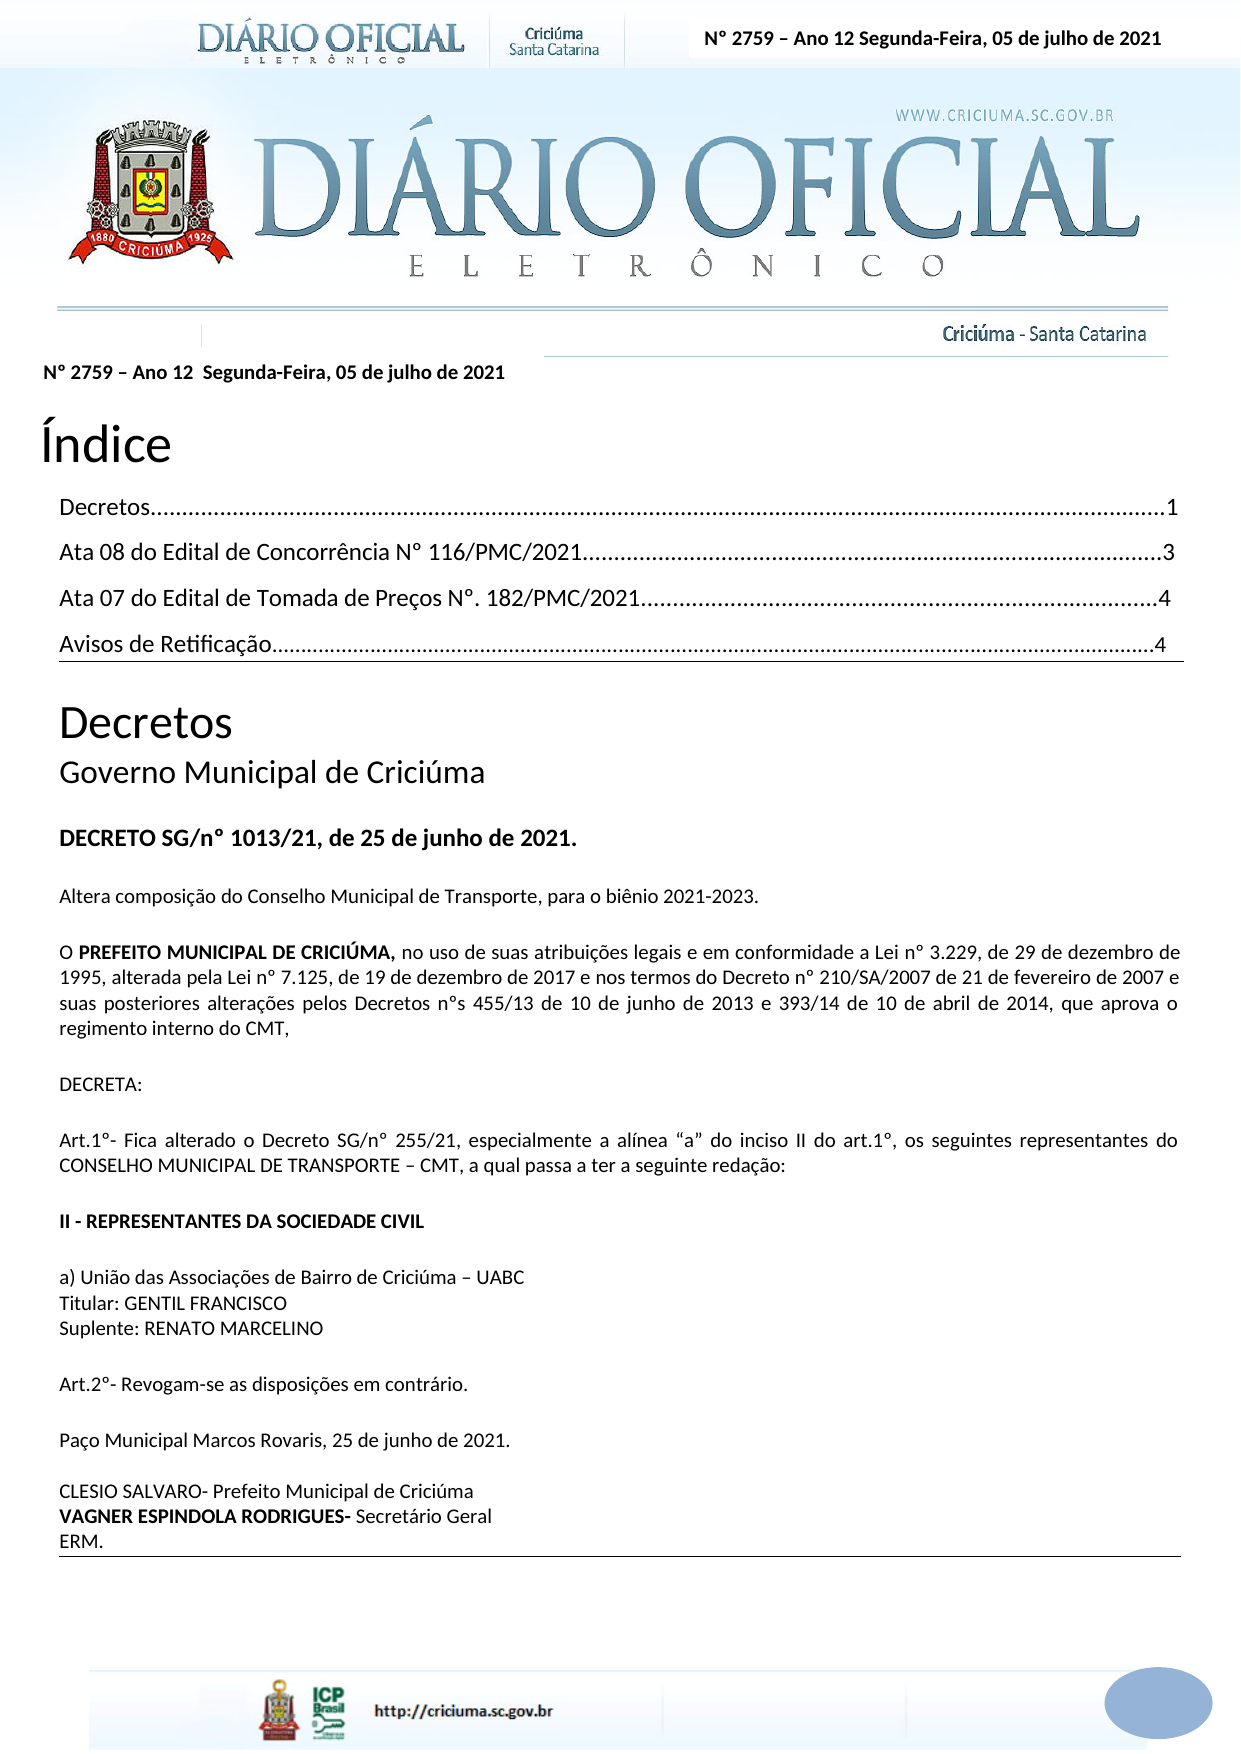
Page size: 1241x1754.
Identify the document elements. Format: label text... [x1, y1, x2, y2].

text II - REPRESENTANTES DA SOCIEDADE CIVIL [59, 1208, 1181, 1234]
text Governo Municipal de Criciúma [59, 751, 1183, 791]
text Decretos [59, 692, 1183, 751]
text Ata 07 do Edital de Tomada de Preços Nº. 182/PMC/2021.................................................................................4 [59, 582, 1183, 613]
text Art.1º- Fica alterado o Decreto SG/nº 255/21, especialmente a alínea “a” do inciso II do art.1º, os seguintes representantes do CONSELHO MUNICIPAL DE TRANSPORTE – CMT, a qual passa a ter a seguinte redação: [59, 1127, 1181, 1178]
text Paço Municipal Marcos Rovaris, 25 de junho de 2021. [59, 1427, 1181, 1452]
text CLESIO SALVARO- Prefeito Municipal de Criciúma [59, 1478, 1181, 1503]
text VAGNER ESPINDOLA RODRIGUES- Secretário Geral [59, 1503, 1181, 1529]
text a) União das Associações de Bairro de Criciúma – UABC [59, 1264, 1181, 1290]
text DECRETA: [59, 1071, 1186, 1096]
text Altera composição do Conselho Municipal de Transporte, para o biênio 2021-2023. [59, 883, 1181, 908]
text DECRETO SG/nº 1013/21, de 25 de junho de 2021. [59, 822, 1181, 852]
text Índice [40, 410, 202, 476]
text Ata 08 do Edital de Concorrência Nº 116/PMC/2021............................................................................................3 [59, 536, 1183, 567]
text Avisos de Retificação.........................................................................................................................................................4 [59, 628, 1184, 661]
text Art.2º- Revogam-se as disposições em contrário. [59, 1371, 1181, 1396]
text Nº 2759 – Ano 12 Segunda-Feira, 05 de julho de 2021 [15, 359, 529, 384]
text Suplente: RENATO MARCELINO [59, 1315, 1181, 1341]
text Decretos.................................................................................................................................................................1 [15, 491, 1181, 521]
text Titular: GENTIL FRANCISCO [59, 1290, 1181, 1315]
text O PREFEITO MUNICIPAL DE CRICIÚMA, no uso de suas atribuições legais e em conformidade a Lei nº 3.229, de 29 de dezembro de 1995, alterada pela Lei nº 7.125, de 19 de dezembro de 2017 e nos termos do Decreto nº 210/SA/2007 de 21 de fevereiro de 2007 e suas posteriores alterações pelos Decretos nºs 455/13 de 10 de junho de 2013 e 393/14 de 10 de abril de 2014, que aprova o regimento interno do CMT, [59, 939, 1181, 1041]
text ERM. [59, 1529, 1181, 1556]
